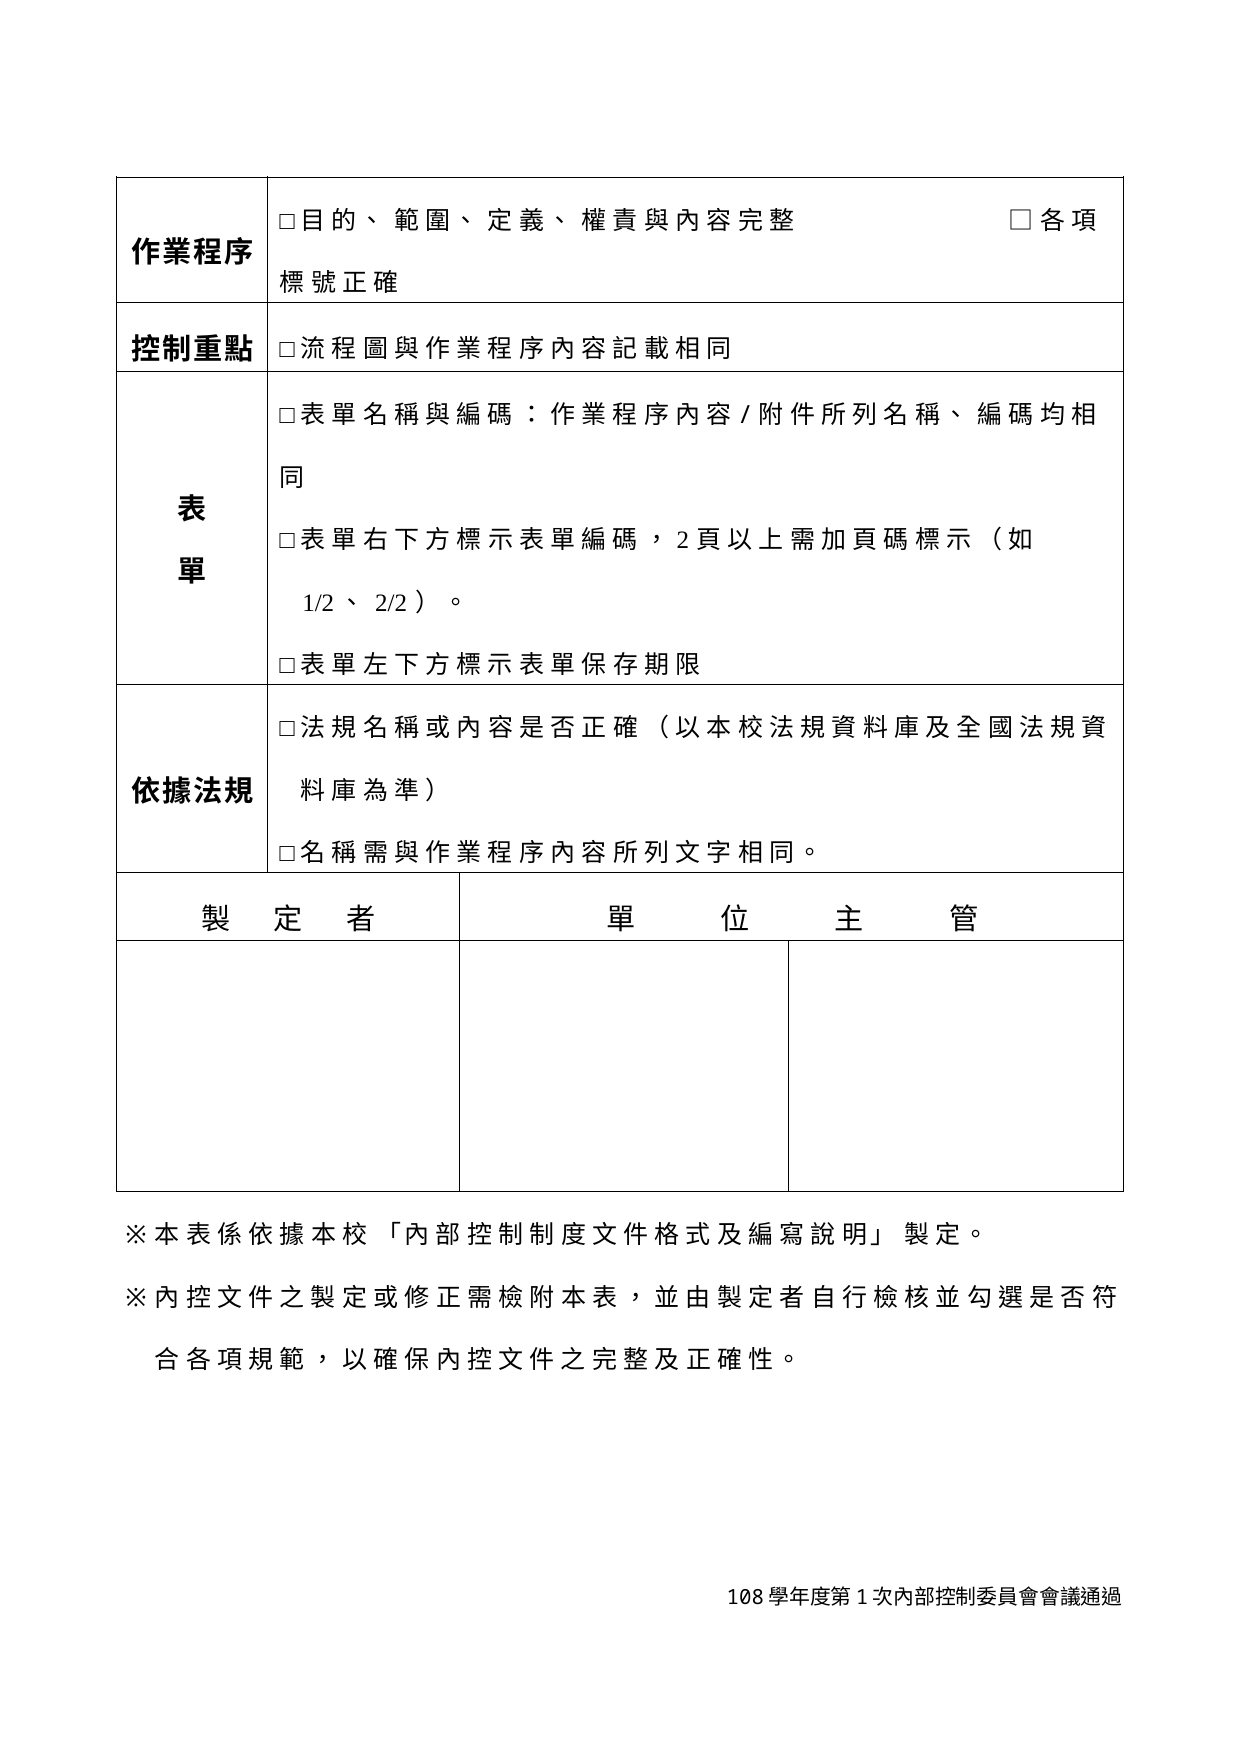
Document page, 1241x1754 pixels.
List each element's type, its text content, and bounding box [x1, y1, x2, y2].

table_cell □法規名稱或內容是否正確（以本校法規資料庫及全國法規資料庫為準） □名稱需與作業程序內容所列文字相同。 [268, 685, 1123, 872]
table_cell 表 單 [117, 372, 267, 684]
text ※內控文件之製定或修正需檢附本表，並由製定者自行檢核並勾選是否符合各項規範，以確保內控文件之完整及正確性。 [120, 1254, 1120, 1379]
table_cell □流程圖與作業程序內容記載相同 [268, 303, 1123, 371]
table_cell [789, 941, 1123, 1191]
table_cell [460, 941, 788, 1191]
table_cell □表單名稱與編碼：作業程序內容/附件所列名稱、編碼均相同 □表單右下方標示表單編碼，2頁以上需加頁碼標示（如1/2、2/2）。 □表單左下方標示表單保存期限 [268, 372, 1123, 684]
table_cell □目的、範圍、定義、權責與內容完整 □各項標號正確 [268, 178, 1123, 302]
table_cell 製 定 者 [117, 873, 459, 940]
text ※本表係依據本校「內部控制制度文件格式及編寫說明」製定。 [120, 1192, 1120, 1254]
table_cell 單 位 主 管 [460, 873, 1123, 940]
table_cell 依據法規 [117, 685, 267, 872]
table_cell 控制重點 [117, 303, 267, 371]
table_cell [117, 941, 459, 1191]
table_cell 作業程序 [117, 178, 267, 302]
